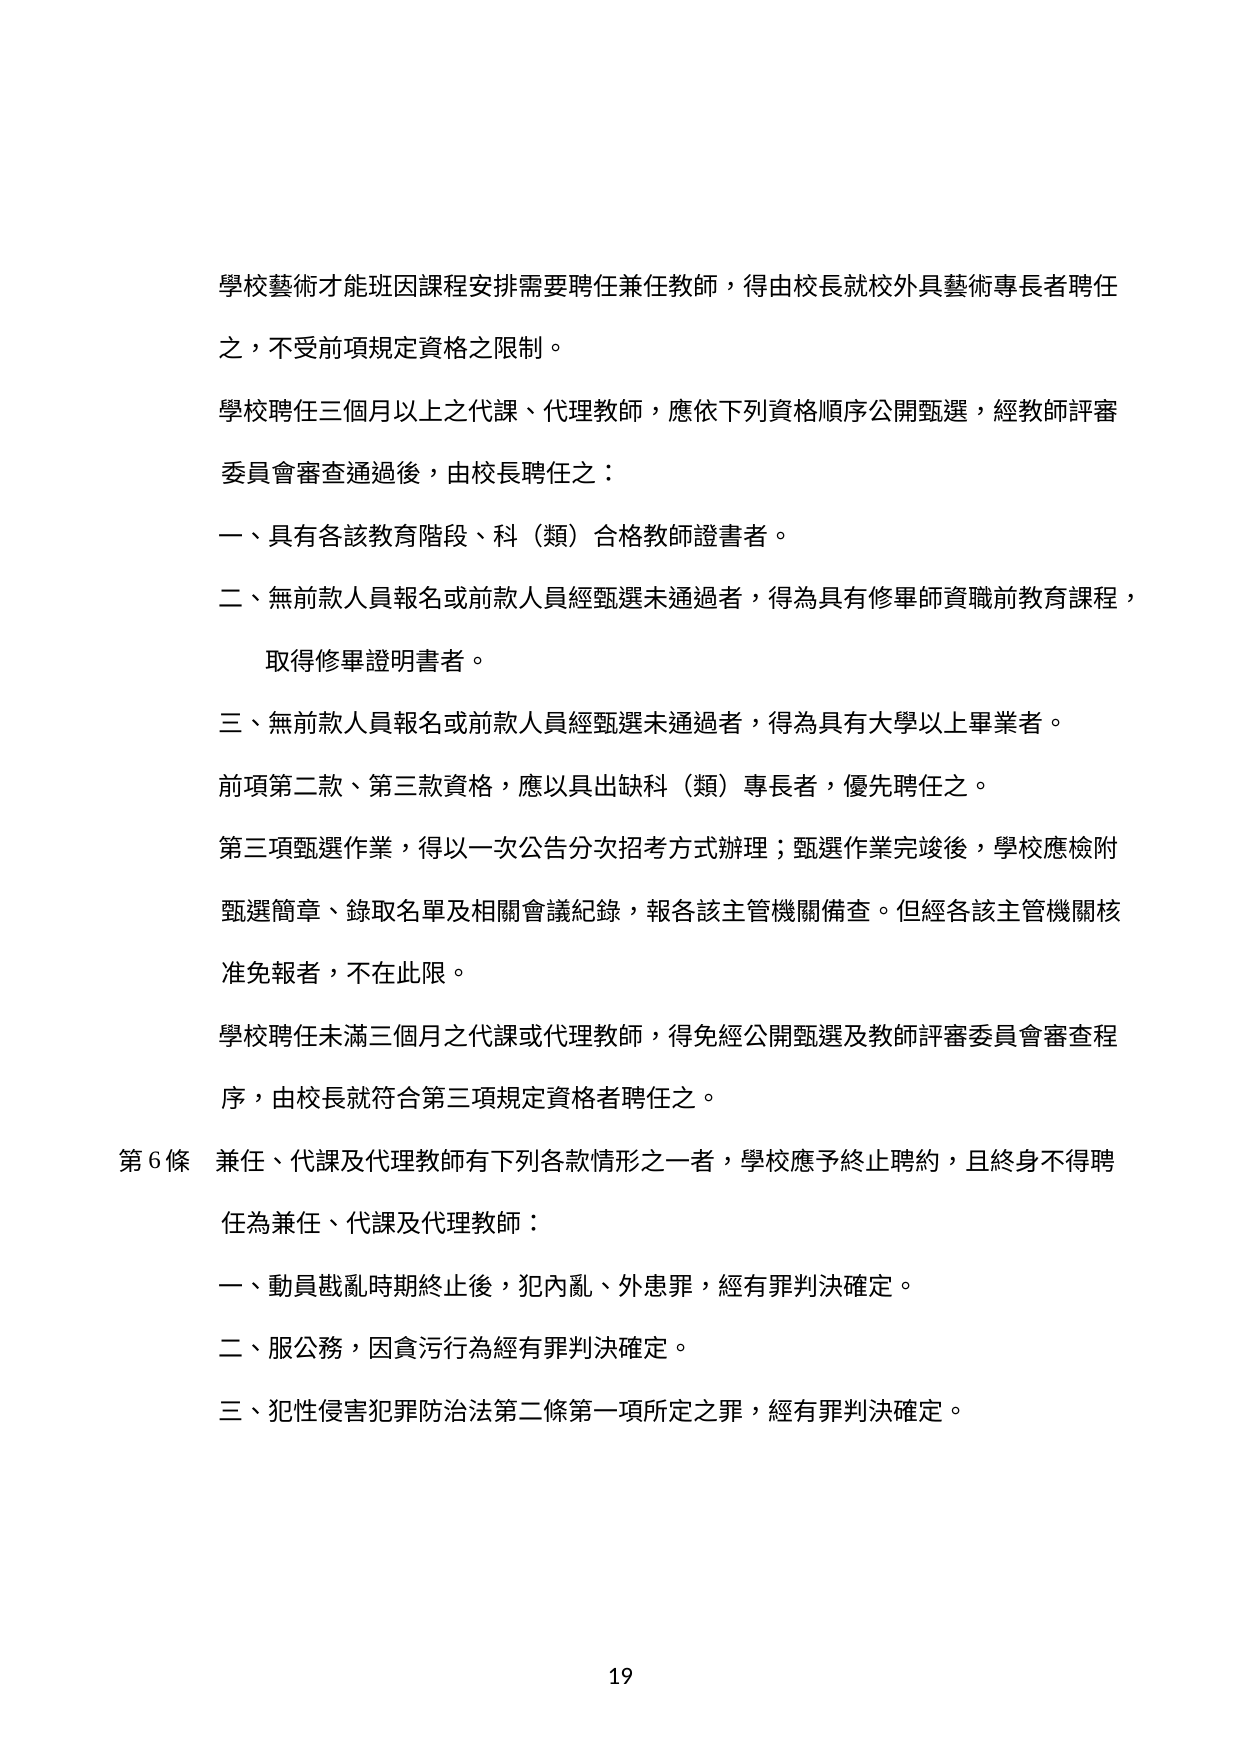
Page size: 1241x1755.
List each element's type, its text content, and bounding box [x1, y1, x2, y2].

text 第三項甄選作業，得以一次公告分次招考方式辦理；甄選作業完竣後，學校應檢附甄選簡章、錄取名單及相關會議紀錄，報各該主管機關備查。但經各該主管機關核准免報者，不在此限。 [218, 805, 1122, 993]
text 三、無前款人員報名或前款人員經甄選未通過者，得為具有大學以上畢業者。 [218, 680, 1122, 743]
text 三、犯性侵害犯罪防治法第二條第一項所定之罪，經有罪判決確定。 [218, 1368, 1122, 1430]
text 第6條 兼任、代課及代理教師有下列各款情形之一者，學校應予終止聘約，且終身不得聘任為兼任、代課及代理教師： [118, 1118, 1122, 1243]
text 前項第二款、第三款資格，應以具出缺科（類）專長者，優先聘任之。 [218, 743, 1122, 805]
text 二、服公務，因貪污行為經有罪判決確定。 [218, 1305, 1122, 1368]
text 二、無前款人員報名或前款人員經甄選未通過者，得為具有修畢師資職前教育課程，取得修畢證明書者。 [218, 555, 1122, 680]
text 學校聘任三個月以上之代課、代理教師，應依下列資格順序公開甄選，經教師評審委員會審查通過後，由校長聘任之： [218, 368, 1122, 493]
text 一、具有各該教育階段、科（類）合格教師證書者。 [218, 493, 1122, 555]
text 學校藝術才能班因課程安排需要聘任兼任教師，得由校長就校外具藝術專長者聘任之，不受前項規定資格之限制。 [218, 243, 1122, 368]
text 一、動員戡亂時期終止後，犯內亂、外患罪，經有罪判決確定。 [218, 1243, 1122, 1305]
text 學校聘任未滿三個月之代課或代理教師，得免經公開甄選及教師評審委員會審查程序，由校長就符合第三項規定資格者聘任之。 [218, 993, 1122, 1118]
